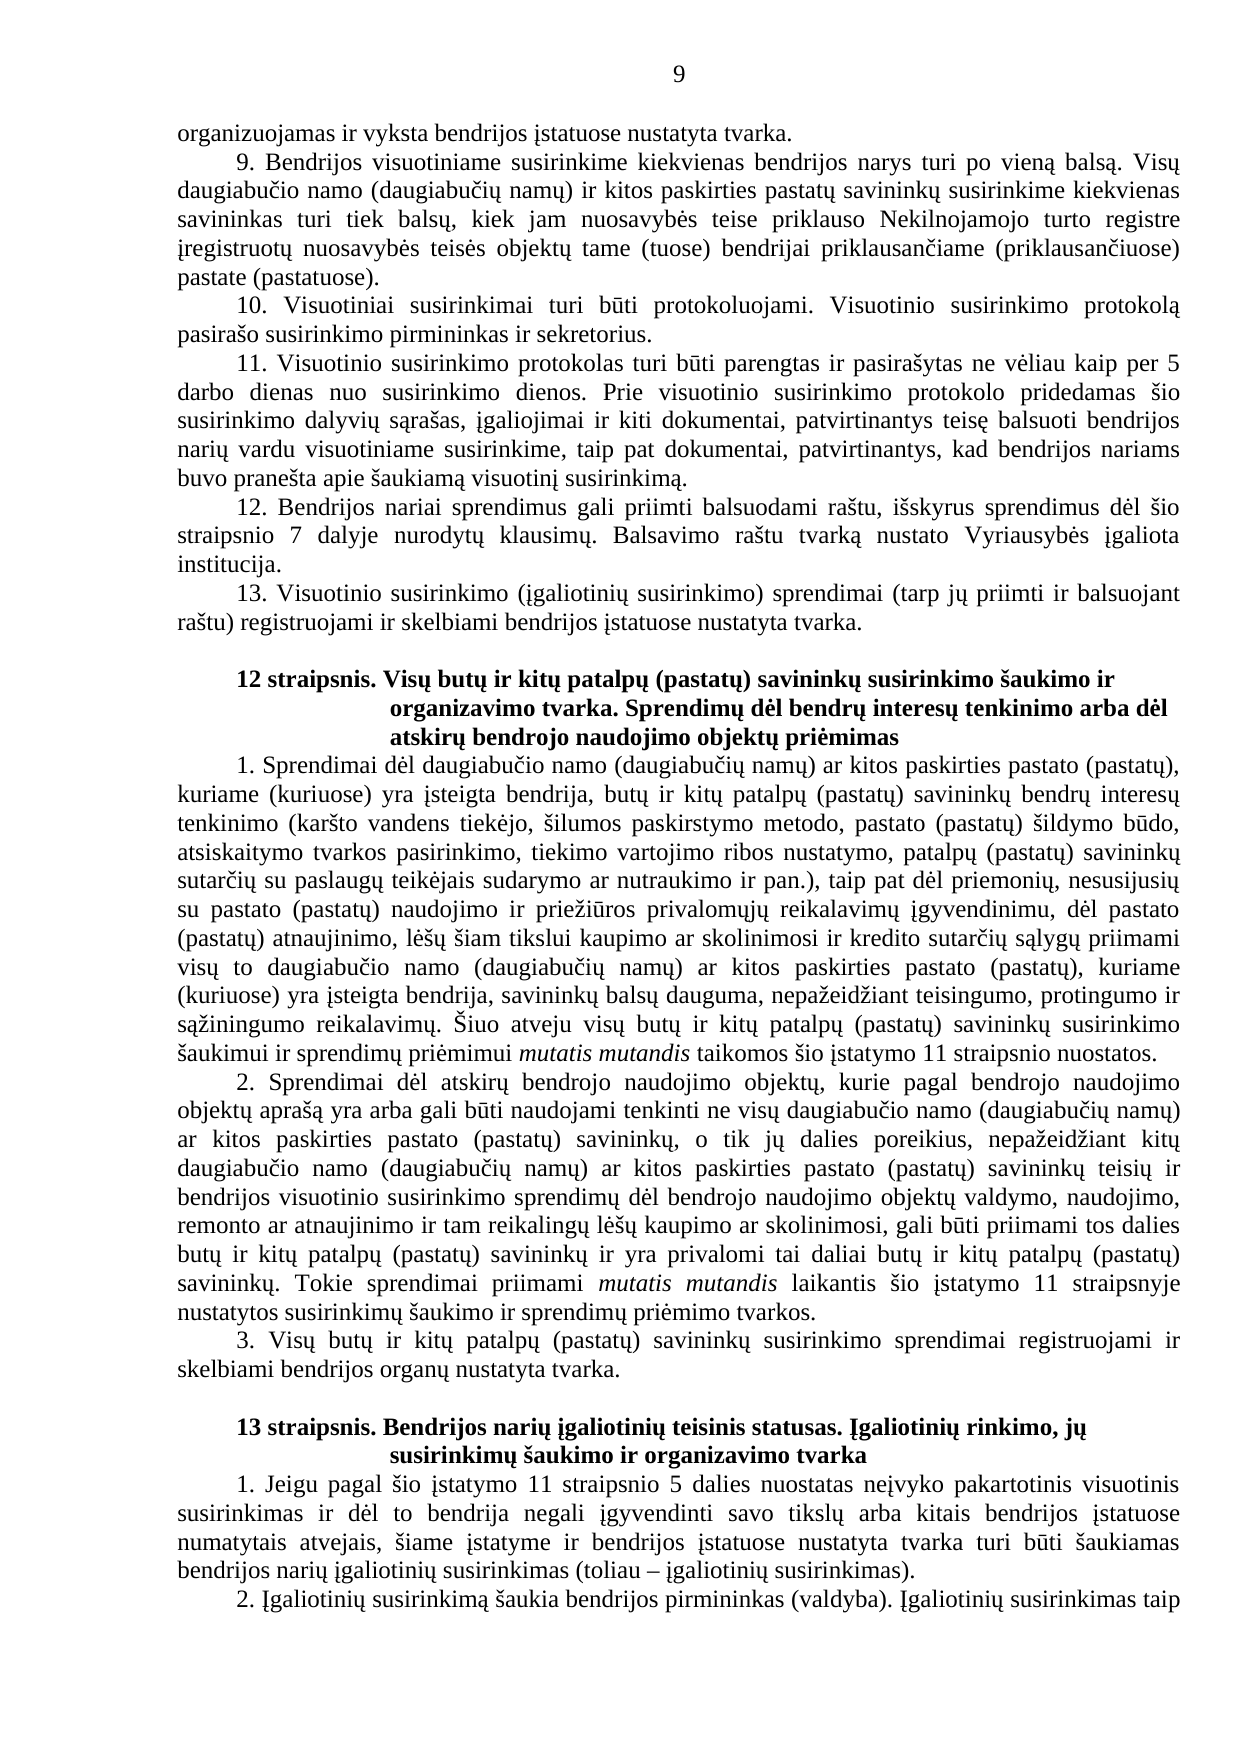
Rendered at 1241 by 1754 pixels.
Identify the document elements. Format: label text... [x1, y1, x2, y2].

text 9. Bendrijos visuotiniame susirinkime kiekvienas bendrijos narys turi po vieną balsą. Visų daugiabučio namo (daugiabučių namų) ir kitos paskirties pastatų savininkų susirinkime kiekvienas savininkas turi tiek balsų, kiek jam nuosavybės teise priklauso Nekilnojamojo turto registre įregistruotų nuosavybės teisės objektų tame (tuose) bendrijai priklausančiame (priklausančiuose) pastate (pastatuose). [177, 147, 1181, 291]
text 1. Sprendimai dėl daugiabučio namo (daugiabučių namų) ar kitos paskirties pastato (pastatų), kuriame (kuriuose) yra įsteigta bendrija, butų ir kitų patalpų (pastatų) savininkų bendrų interesų tenkinimo (karšto vandens tiekėjo, šilumos paskirstymo metodo, pastato (pastatų) šildymo būdo, atsiskaitymo tvarkos pasirinkimo, tiekimo vartojimo ribos nustatymo, patalpų (pastatų) savininkų sutarčių su paslaugų teikėjais sudarymo ar nutraukimo ir pan.), taip pat dėl priemonių, nesusijusių su pastato (pastatų) naudojimo ir priežiūros privalomųjų reikalavimų įgyvendinimu, dėl pastato (pastatų) atnaujinimo, lėšų šiam tikslui kaupimo ar skolinimosi ir kredito sutarčių sąlygų priimami visų to daugiabučio namo (daugiabučių namų) ar kitos paskirties pastato (pastatų), kuriame (kuriuose) yra įsteigta bendrija, savininkų balsų dauguma, nepažeidžiant teisingumo, protingumo ir sąžiningumo reikalavimų. Šiuo atveju visų butų ir kitų patalpų (pastatų) savininkų susirinkimo šaukimui ir sprendimų priėmimui mutatis mutandis taikomos šio įstatymo 11 straipsnio nuostatos. [177, 751, 1181, 1067]
text 2. Įgaliotinių susirinkimą šaukia bendrijos pirmininkas (valdyba). Įgaliotinių susirinkimas taip [177, 1584, 1181, 1613]
text 1. Jeigu pagal šio įstatymo 11 straipsnio 5 dalies nuostatas neįvyko pakartotinis visuotinis susirinkimas ir dėl to bendrija negali įgyvendinti savo tikslų arba kitais bendrijos įstatuose numatytais atvejais, šiame įstatyme ir bendrijos įstatuose nustatyta tvarka turi būti šaukiamas bendrijos narių įgaliotinių susirinkimas (toliau – įgaliotinių susirinkimas). [177, 1469, 1181, 1584]
text 2. Sprendimai dėl atskirų bendrojo naudojimo objektų, kurie pagal bendrojo naudojimo objektų aprašą yra arba gali būti naudojami tenkinti ne visų daugiabučio namo (daugiabučių namų) ar kitos paskirties pastato (pastatų) savininkų, o tik jų dalies poreikius, nepažeidžiant kitų daugiabučio namo (daugiabučių namų) ar kitos paskirties pastato (pastatų) savininkų teisių ir bendrijos visuotinio susirinkimo sprendimų dėl bendrojo naudojimo objektų valdymo, naudojimo, remonto ar atnaujinimo ir tam reikalingų lėšų kaupimo ar skolinimosi, gali būti priimami tos dalies butų ir kitų patalpų (pastatų) savininkų ir yra privalomi tai daliai butų ir kitų patalpų (pastatų) savininkų. Tokie sprendimai priimami mutatis mutandis laikantis šio įstatymo 11 straipsnyje nustatytos susirinkimų šaukimo ir sprendimų priėmimo tvarkos. [177, 1067, 1181, 1326]
text 11. Visuotinio susirinkimo protokolas turi būti parengtas ir pasirašytas ne vėliau kaip per 5 darbo dienas nuo susirinkimo dienos. Prie visuotinio susirinkimo protokolo pridedamas šio susirinkimo dalyvių sąrašas, įgaliojimai ir kiti dokumentai, patvirtinantys teisę balsuoti bendrijos narių vardu visuotiniame susirinkime, taip pat dokumentai, patvirtinantys, kad bendrijos nariams buvo pranešta apie šaukiamą visuotinį susirinkimą. [177, 348, 1181, 492]
text 13 straipsnis. Bendrijos narių įgaliotinių teisinis statusas. Įgaliotinių rinkimo, jų susirinkimų šaukimo ir organizavimo tvarka [236, 1412, 1181, 1469]
text 3. Visų butų ir kitų patalpų (pastatų) savininkų susirinkimo sprendimai registruojami ir skelbiami bendrijos organų nustatyta tvarka. [177, 1326, 1181, 1383]
text 10. Visuotiniai susirinkimai turi būti protokoluojami. Visuotinio susirinkimo protokolą pasirašo susirinkimo pirmininkas ir sekretorius. [177, 291, 1181, 348]
text organizuojamas ir vyksta bendrijos įstatuose nustatyta tvarka. [177, 118, 1181, 147]
text 12. Bendrijos nariai sprendimus gali priimti balsuodami raštu, išskyrus sprendimus dėl šio straipsnio 7 dalyje nurodytų klausimų. Balsavimo raštu tvarką nustato Vyriausybės įgaliota institucija. [177, 492, 1181, 578]
text 13. Visuotinio susirinkimo (įgaliotinių susirinkimo) sprendimai (tarp jų priimti ir balsuojant raštu) registruojami ir skelbiami bendrijos įstatuose nustatyta tvarka. [177, 578, 1181, 636]
text 12 straipsnis. Visų butų ir kitų patalpų (pastatų) savininkų susirinkimo šaukimo ir organizavimo tvarka. Sprendimų dėl bendrų interesų tenkinimo arba dėl atskirų bendrojo naudojimo objektų priėmimas [236, 664, 1181, 751]
